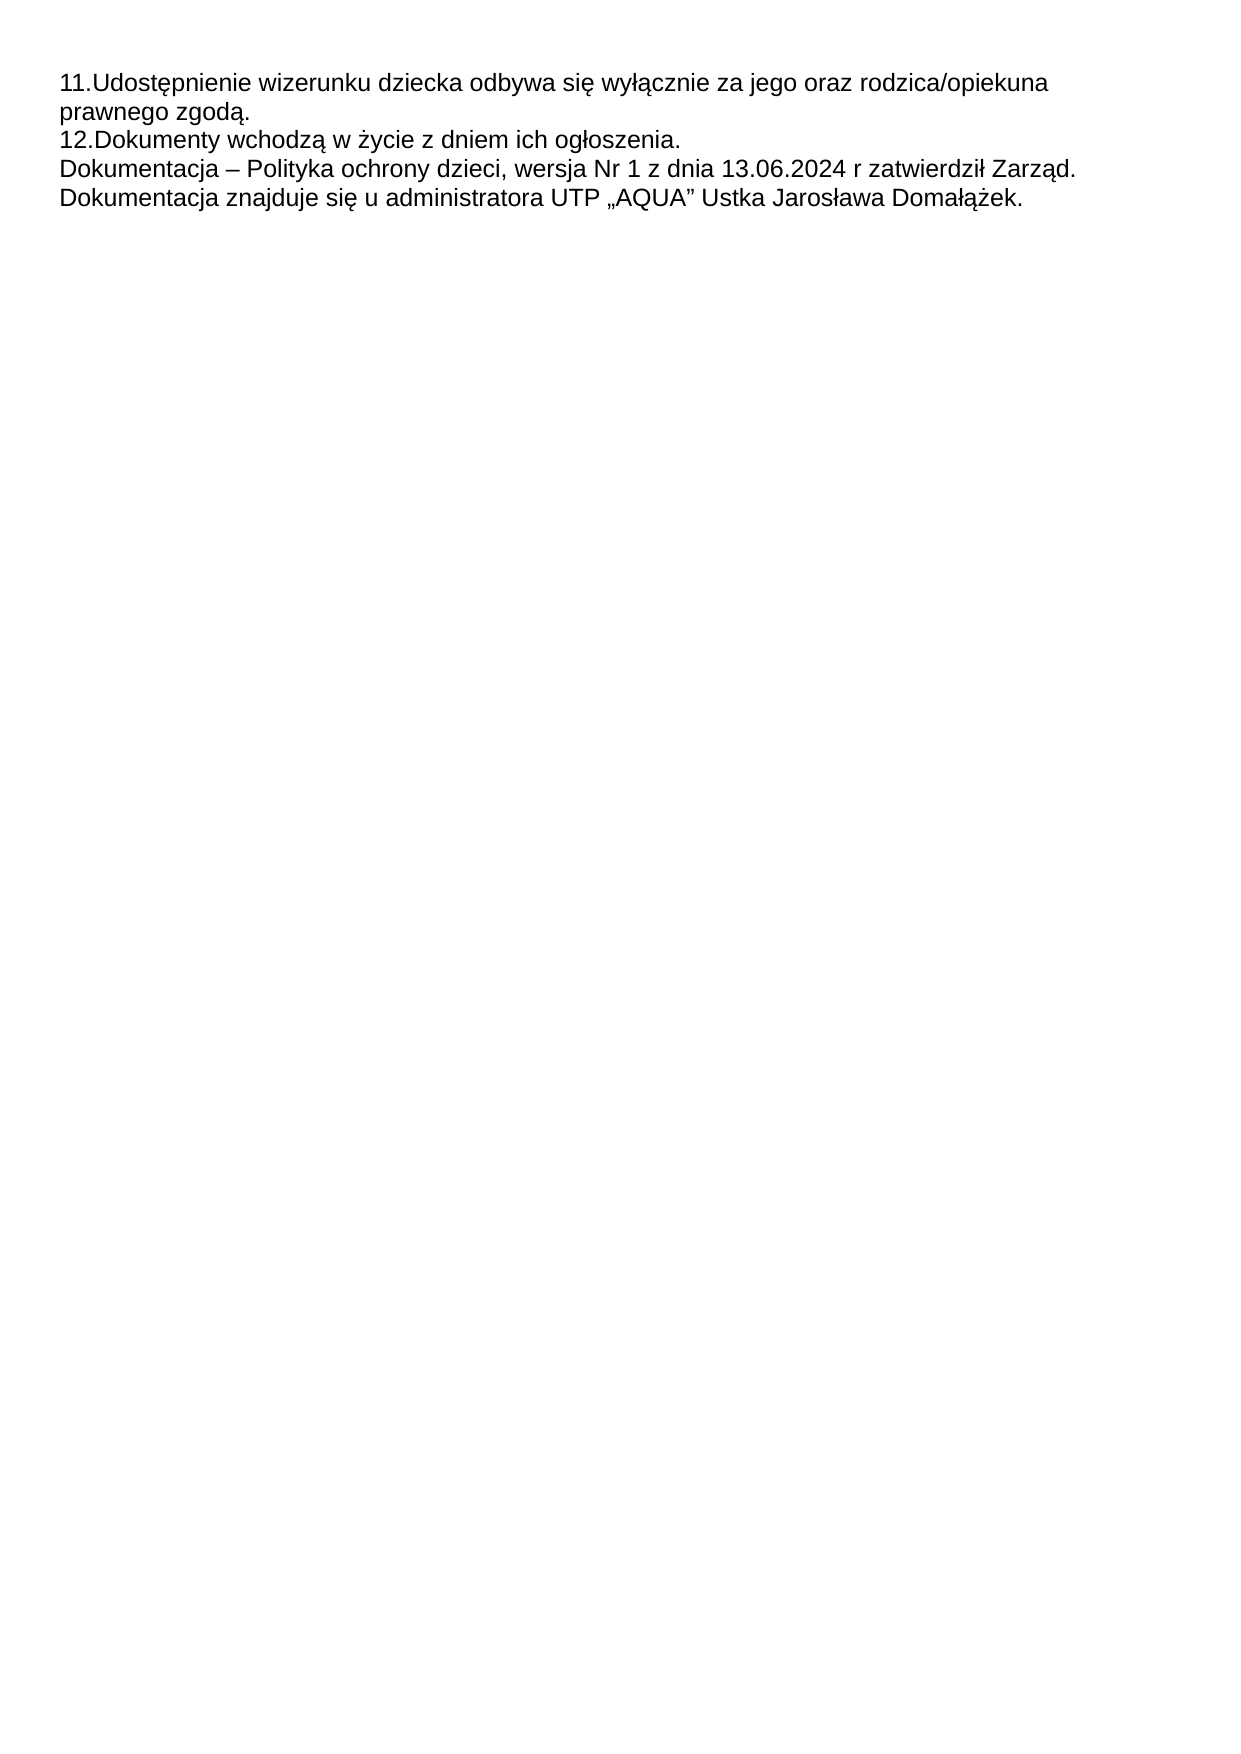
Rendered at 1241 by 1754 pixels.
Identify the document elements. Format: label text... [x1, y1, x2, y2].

text Dokumentacja znajduje się u administratora UTP „AQUA” Ustka Jarosława Domałążek. [59, 183, 1152, 211]
text 11.Udostępnienie wizerunku dziecka odbywa się wyłącznie za jego oraz rodzica/opiekuna prawnego zgodą. [59, 68, 1152, 125]
text Dokumentacja – Polityka ochrony dzieci, wersja Nr 1 z dnia 13.06.2024 r zatwierdził Zarząd. [59, 154, 1152, 183]
text 12.Dokumenty wchodzą w życie z dniem ich ogłoszenia. [59, 125, 1152, 154]
